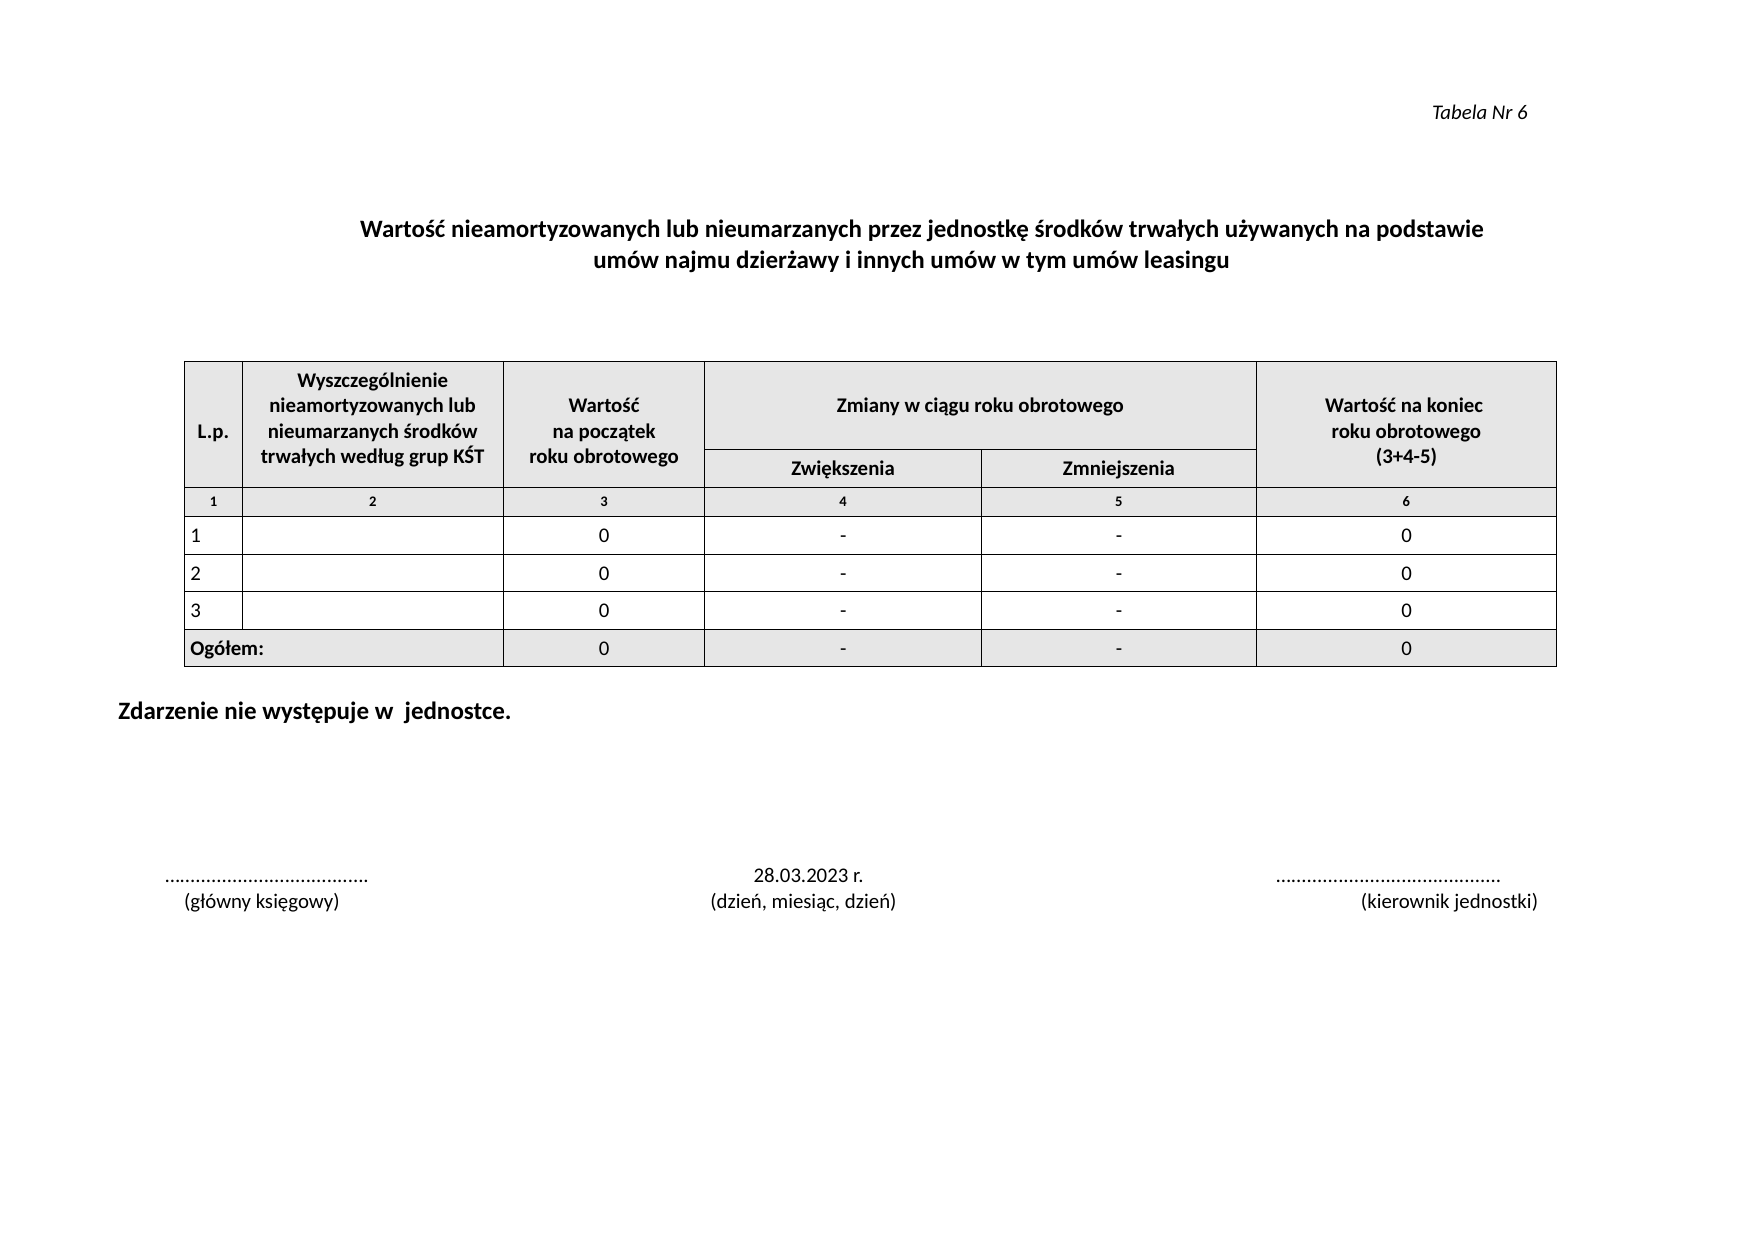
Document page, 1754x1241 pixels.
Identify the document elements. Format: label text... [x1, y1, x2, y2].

table_header L.p. [185, 362, 242, 486]
table_cell 0 [504, 517, 704, 554]
table_cell 2 [243, 488, 503, 516]
text Tabela Nr 6 [118, 95, 1636, 126]
table_header Wyszczególnienie nieamortyzowanych lub nieumarzanych środków trwałych według grup KŚT [243, 362, 503, 486]
table_cell - [705, 630, 981, 666]
table_cell 1 [185, 517, 242, 554]
text Wartość nieamortyzowanych lub nieumarzanych przez jednostkę środków trwałych używanych na podstawie umów najmu dzierżawy i innych umów w tym umów leasingu [118, 213, 1636, 274]
table_cell 0 [504, 555, 704, 591]
table_cell 0 [1257, 592, 1556, 628]
table_cell - [982, 555, 1256, 591]
table_cell 6 [1257, 488, 1556, 516]
table_cell [243, 555, 503, 591]
text Zdarzenie nie występuje w jednostce. [118, 695, 1636, 726]
table_cell - [705, 592, 981, 628]
table_cell - [982, 517, 1256, 554]
table_header Wartość na początek roku obrotowego [504, 362, 704, 486]
table_cell Zmniejszenia [982, 450, 1256, 486]
table_cell 0 [504, 592, 704, 628]
table_header Zmiany w ciągu roku obrotowego [705, 362, 1256, 449]
text ….................................... 28.03.2023 r. …........................................ (główny księgowy) (dzień, miesiąc, dzień) (kierownik jednostki) [118, 863, 1636, 913]
table_cell 0 [504, 630, 704, 666]
table_cell 2 [185, 555, 242, 591]
table_cell Zwiększenia [705, 450, 981, 486]
table_cell 3 [185, 592, 242, 628]
table_cell 0 [1257, 630, 1556, 666]
table_cell - [705, 555, 981, 591]
table_header Wartość na koniec roku obrotowego (3+4-5) [1257, 362, 1556, 486]
table_cell 4 [705, 488, 981, 516]
table_cell 1 [185, 488, 242, 516]
table_cell 3 [504, 488, 704, 516]
table_cell Ogółem: [185, 630, 503, 666]
table_cell - [982, 630, 1256, 666]
table_cell - [982, 592, 1256, 628]
table_cell [243, 517, 503, 554]
table_cell [243, 592, 503, 628]
table_cell 0 [1257, 517, 1556, 554]
table_cell - [705, 517, 981, 554]
table_cell 5 [982, 488, 1256, 516]
table_cell 0 [1257, 555, 1556, 591]
